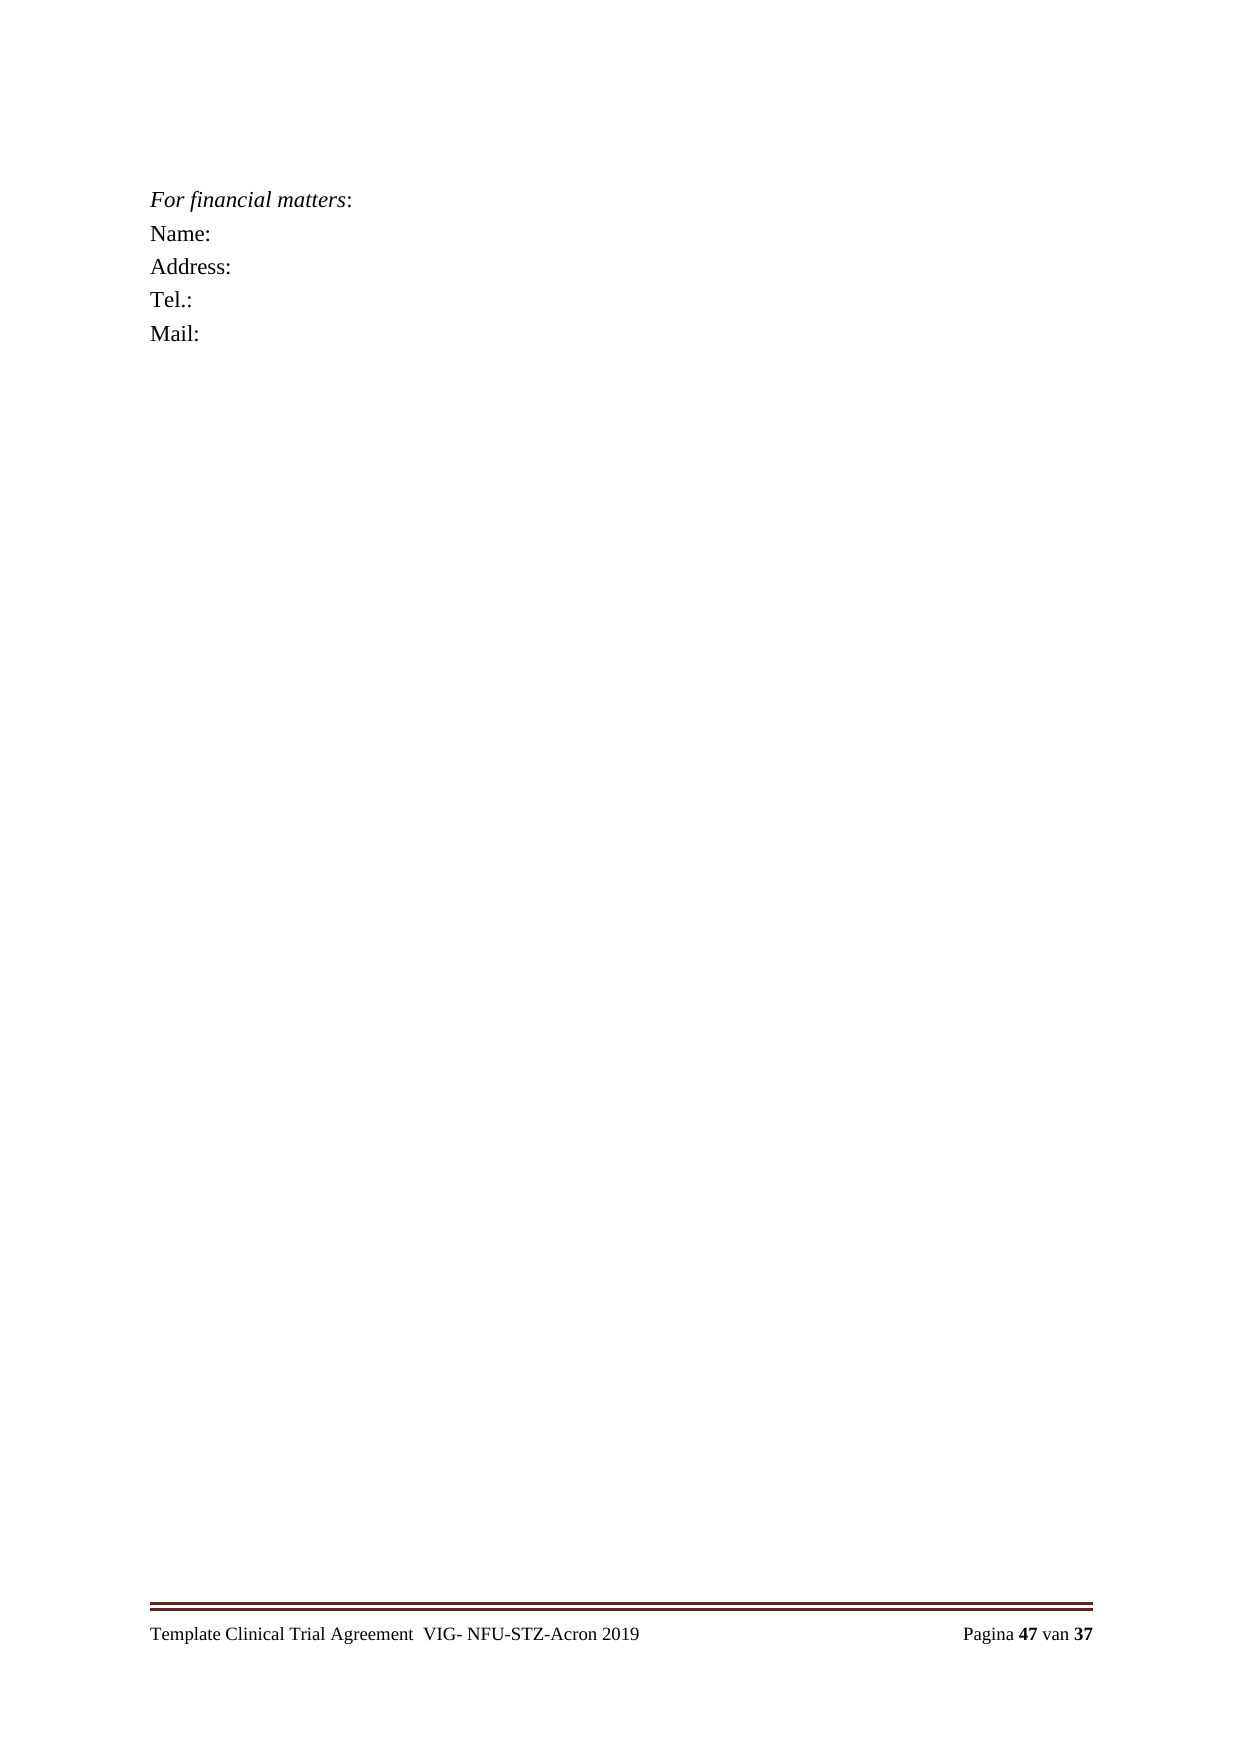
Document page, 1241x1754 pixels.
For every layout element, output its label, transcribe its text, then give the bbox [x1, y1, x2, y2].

text Address: [150, 248, 1093, 281]
text Tel.: [150, 281, 1093, 314]
text Mail: [150, 314, 1093, 348]
text Name: [150, 214, 1093, 248]
text For financial matters: [150, 181, 1093, 214]
